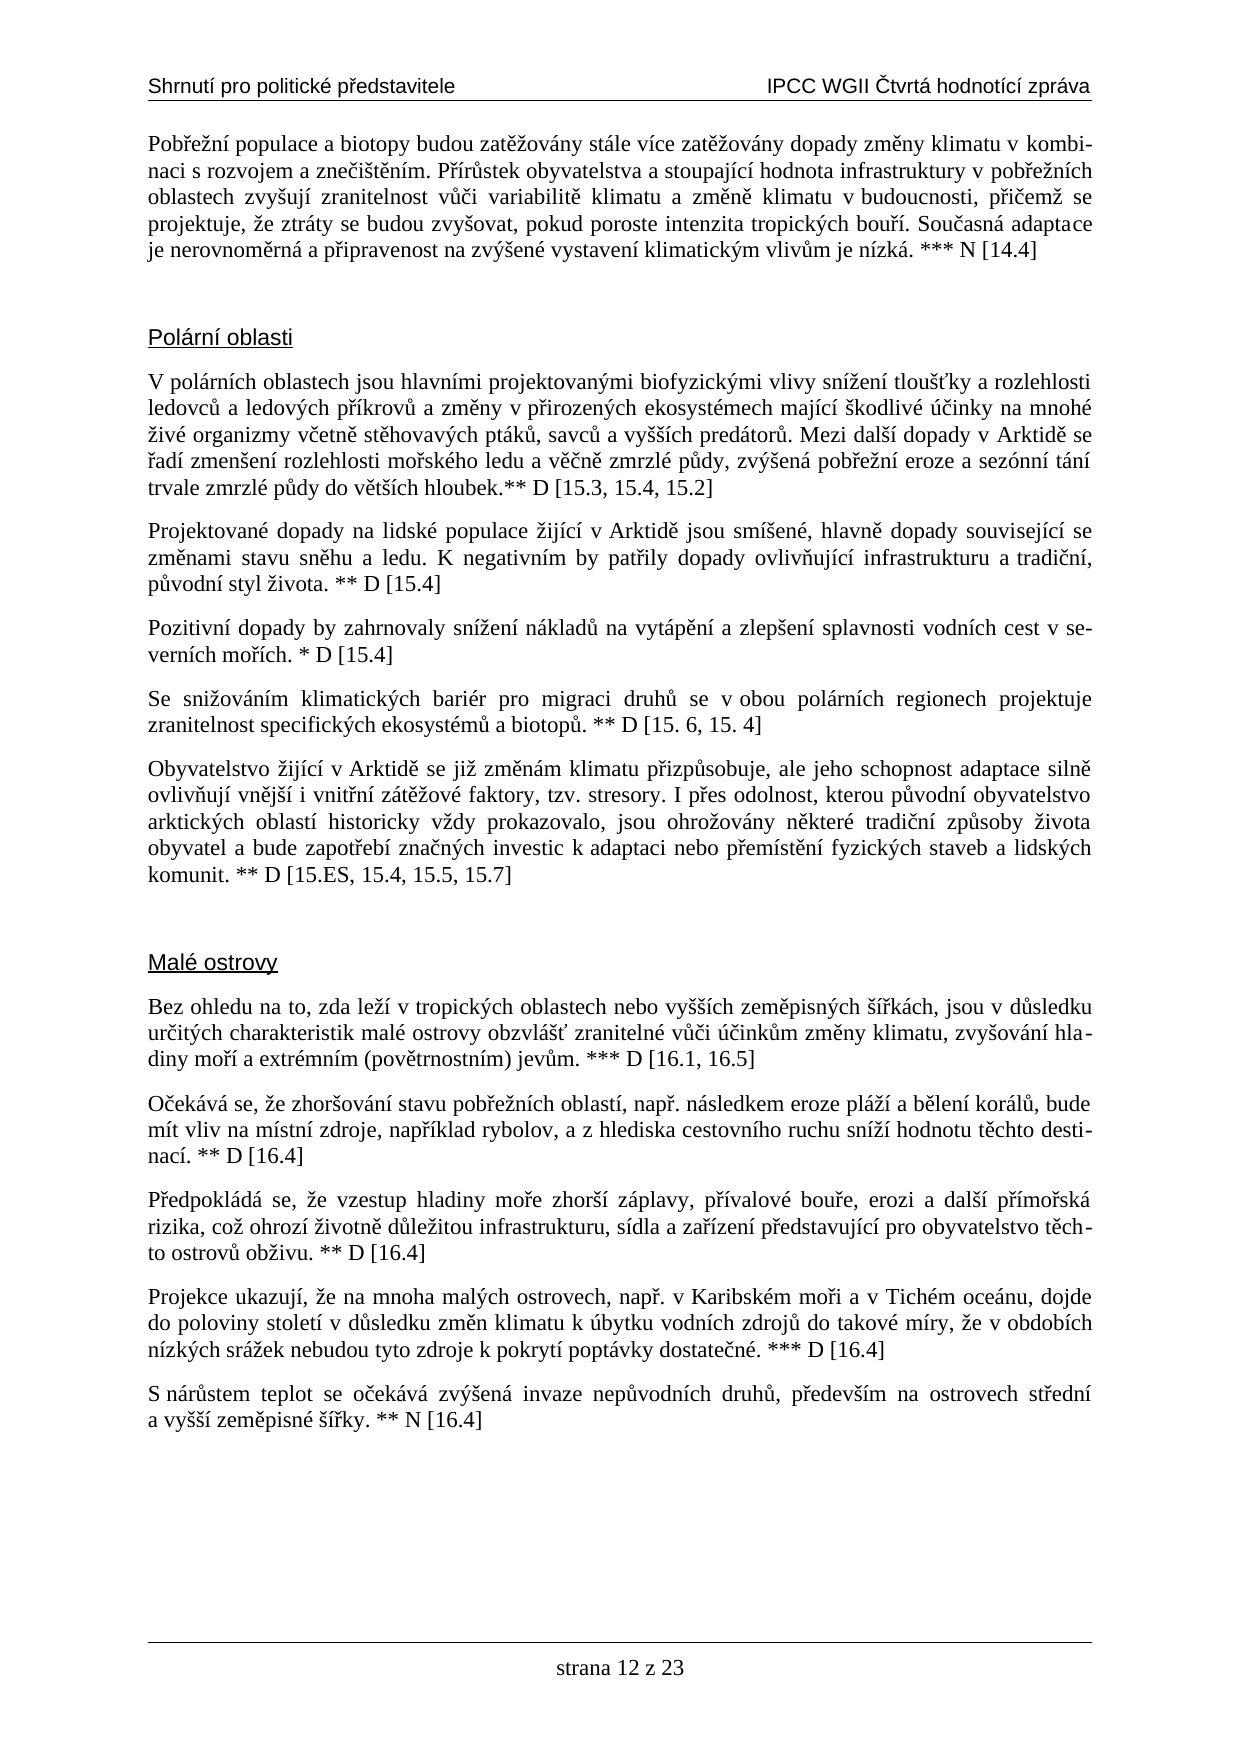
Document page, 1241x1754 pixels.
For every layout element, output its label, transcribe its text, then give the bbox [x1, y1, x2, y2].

text Se snižováním klimatických bariér pro migraci druhů se v obou polárních regionech projektuje zranitelnost specifických ekosystémů a biotopů. ** D [15. 6, 15. 4] [148, 685, 1092, 737]
text Očekává se, že zhoršování stavu pobřežních oblastí, např. následkem eroze pláží a bělení korálů, bude mít vliv na místní zdroje, například rybolov, a z hlediska cestovního ruchu sníží hodnotu těchto desti­nací. ** D [16.4] [148, 1089, 1092, 1169]
text Pozitivní dopady by zahrnovaly snížení nákladů na vytápění a zlepšení splavnosti vodních cest v se­verních mořích. * D [15.4] [148, 614, 1092, 667]
text S nárůstem teplot se očekává zvýšená invaze nepůvodních druhů, především na ostrovech střední a vyšší zeměpisné šířky. ** N [16.4] [148, 1380, 1092, 1433]
subtitle Malé ostrovy [148, 949, 1092, 975]
text Předpokládá se, že vzestup hladiny moře zhorší záplavy, přívalové bouře, erozi a další přímořská rizika, což ohrozí životně důležitou infrastrukturu, sídla a zařízení představující pro obyvatelstvo těch­to ostrovů obživu. ** D [16.4] [148, 1186, 1092, 1265]
subtitle Polární oblasti [148, 324, 1092, 350]
text Projekce ukazují, že na mnoha malých ostrovech, např. v Karibském moři a v Tichém oceánu, dojde do poloviny století v důsledku změn klimatu k úbytku vodních zdrojů do takové míry, že v obdobích níz­kých srážek nebudou tyto zdroje k pokrytí poptávky dostatečné. *** D [16.4] [148, 1283, 1092, 1362]
text Pobřežní populace a biotopy budou zatěžovány stále více zatěžovány dopady změny klimatu v kombi­naci s rozvojem a znečištěním. Přírůstek obyvatelstva a stoupající hodnota infrastruktury v pobřežních oblastech zvyšují zranitelnost vůči variabilitě klimatu a změně klimatu v budoucnosti, přičemž se projektuje, že ztráty se budou zvyšovat, pokud poroste intenzita tropických bouří. Současná adapta­ce je nerovnoměrná a připravenost na zvýšené vystavení klimatickým vlivům je nízká. *** N [14.4] [148, 131, 1092, 262]
text V polárních oblastech jsou hlavními projektovanými biofyzickými vlivy snížení tloušťky a rozlehlosti ledovců a ledových příkrovů a změny v přirozených ekosystémech mající škodlivé účinky na mnohé živé organizmy včetně stěhovavých ptáků, savců a vyšších predátorů. Mezi další dopady v Arktidě se řadí zmenšení rozlehlosti mořského ledu a věčně zmrzlé půdy, zvýšená pobřežní eroze a sezónní tání trvale zmrzlé půdy do větších hloubek.** D [15.3, 15.4, 15.2] [148, 368, 1092, 500]
text Obyvatelstvo žijící v Arktidě se již změnám klimatu přizpůsobuje, ale jeho schopnost adaptace silně ovlivňují vnější i vnitřní zátěžové faktory, tzv. stresory. I přes odolnost, kterou původní obyvatelstvo arktických oblastí historicky vždy prokazovalo, jsou ohrožovány některé tradiční způsoby života obyvatel a bude zapotřebí značných investic k adaptaci nebo přemístění fyzických staveb a lidských komunit. ** D [15.ES, 15.4, 15.5, 15.7] [148, 755, 1092, 887]
text Bez ohledu na to, zda leží v tropických oblastech nebo vyšších zeměpisných šířkách, jsou v důsledku určitých charakteristik malé ostrovy obzvlášť zranitelné vůči účinkům změny klimatu, zvyšování hla­diny moří a extrémním (povětrnostním) jevům. *** D [16.1, 16.5] [148, 993, 1092, 1072]
text Projektované dopady na lidské populace žijící v Arktidě jsou smíšené, hlavně dopady souvi­sející se změnami stavu sněhu a ledu. K negativním by patřily dopady ovlivňující infrastrukturu a tra­diční, původní styl života. ** D [15.4] [148, 518, 1092, 597]
